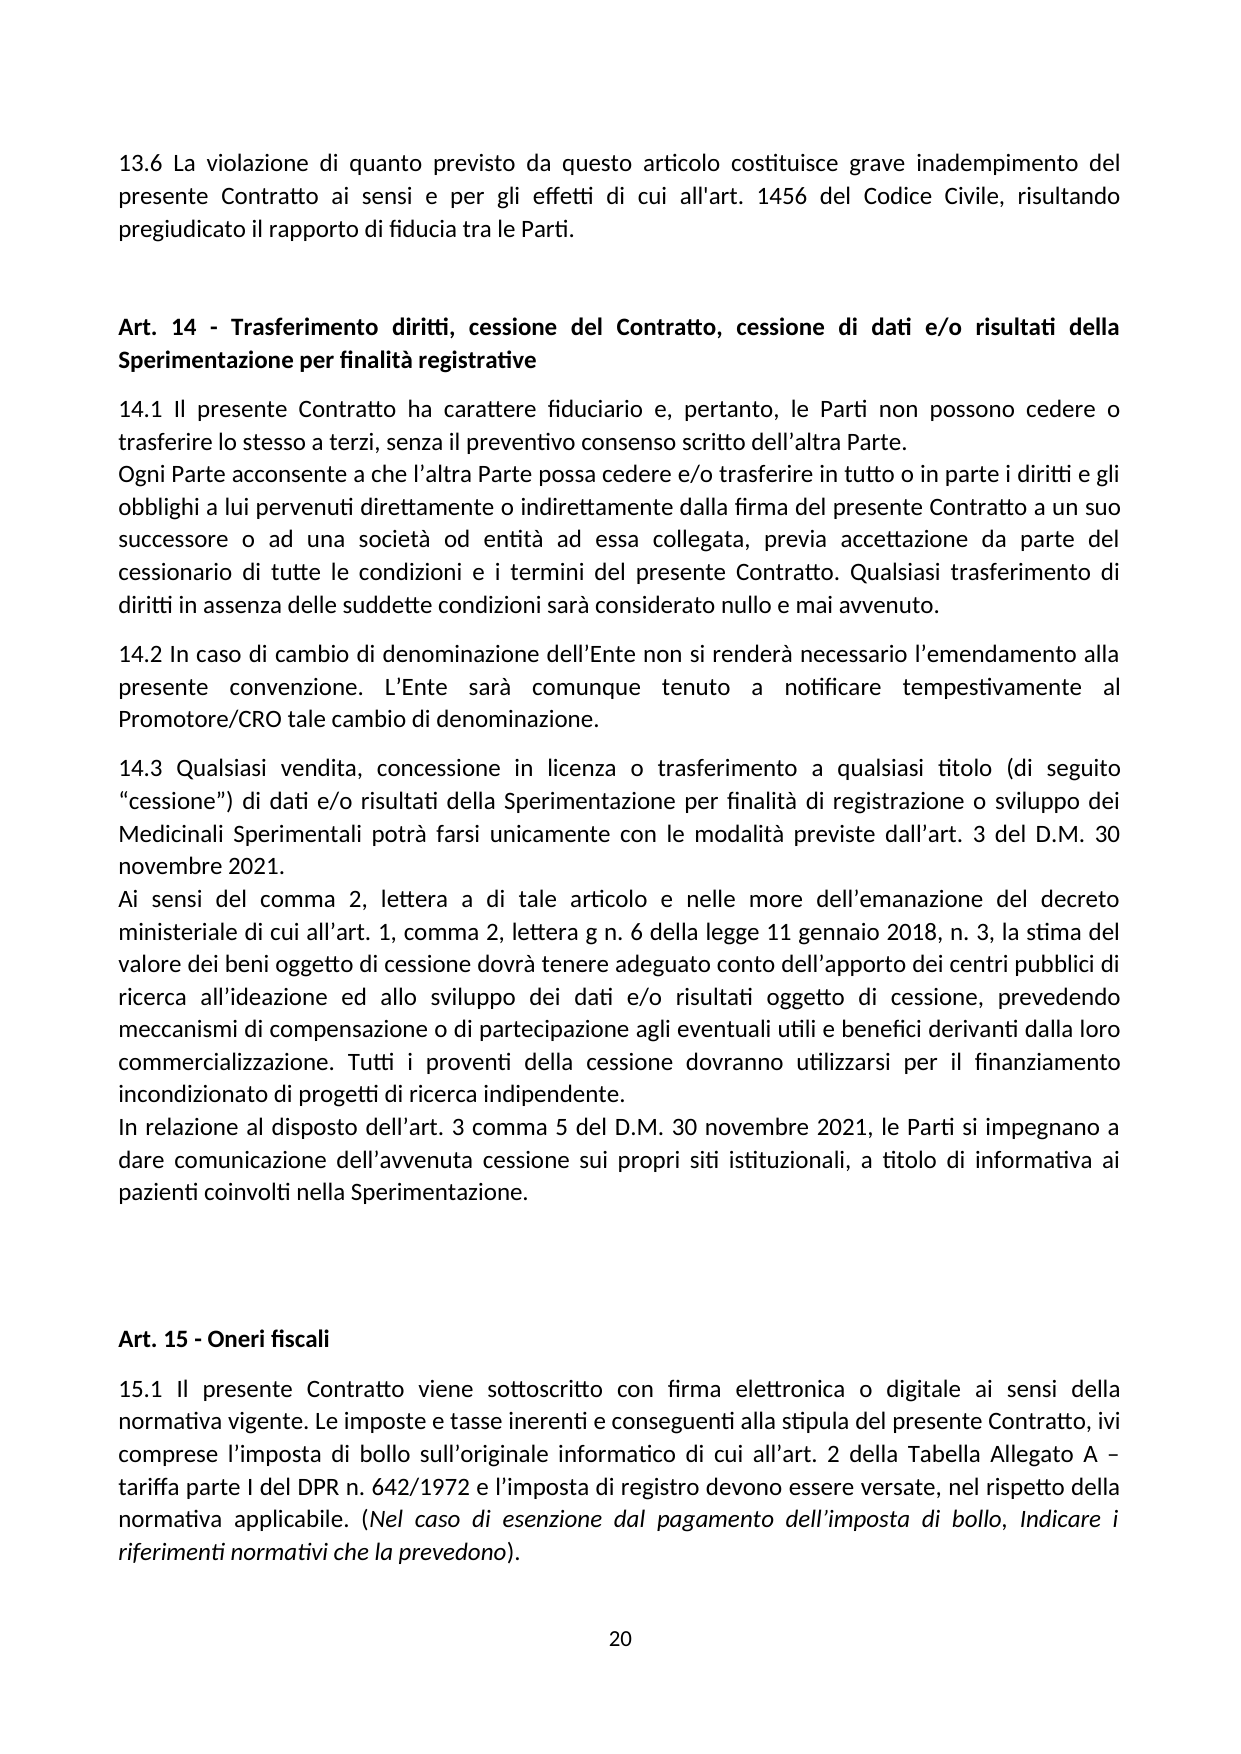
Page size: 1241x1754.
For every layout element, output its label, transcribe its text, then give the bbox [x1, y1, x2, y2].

text Art. 15 - Oneri fiscali [118, 1323, 1122, 1354]
text 14.2 In caso di cambio di denominazione dell’Ente non si renderà necessario l’emendamento alla presente convenzione. L’Ente sarà comunque tenuto a notificare tempestivamente al Promotore/CRO tale cambio di denominazione. [118, 638, 1122, 734]
text Art. 14 - Trasferimento diritti, cessione del Contratto, cessione di dati e/o risultati della Sperimentazione per finalità registrative [118, 311, 1122, 374]
text Ai sensi del comma 2, lettera a di tale articolo e nelle more dell’emanazione del decreto ministeriale di cui all’art. 1, comma 2, lettera g n. 6 della legge 11 gennaio 2018, n. 3, la stima del valore dei beni oggetto di cessione dovrà tenere adeguato conto dell’apporto dei centri pubblici di ricerca all’ideazione ed allo sviluppo dei dati e/o risultati oggetto di cessione, prevedendo meccanismi di compensazione o di partecipazione agli eventuali utili e benefici derivanti dalla loro commercializzazione. Tutti i proventi della cessione dovranno utilizzarsi per il finanziamento incondizionato di progetti di ricerca indipendente. [118, 883, 1122, 1109]
text 14.3 Qualsiasi vendita, concessione in licenza o trasferimento a qualsiasi titolo (di seguito “cessione”) di dati e/o risultati della Sperimentazione per finalità di registrazione o sviluppo dei Medicinali Sperimentali potrà farsi unicamente con le modalità previste dall’art. 3 del D.M. 30 novembre 2021. [118, 753, 1122, 881]
text 14.1 Il presente Contratto ha carattere fiduciario e, pertanto, le Parti non possono cedere o trasferire lo stesso a terzi, senza il preventivo consenso scritto dell’altra Parte. [118, 393, 1122, 456]
text 13.6 La violazione di quanto previsto da questo articolo costituisce grave inadempimento del presente Contratto ai sensi e per gli effetti di cui all'art. 1456 del Codice Civile, risultando pregiudicato il rapporto di fiducia tra le Parti. [118, 148, 1122, 243]
text 15.1 Il presente Contratto viene sottoscritto con firma elettronica o digitale ai sensi della normativa vigente. Le imposte e tasse inerenti e conseguenti alla stipula del presente Contratto, ivi comprese l’imposta di bollo sull’originale informatico di cui all’art. 2 della Tabella Allegato A – tariffa parte I del DPR n. 642/1972 e l’imposta di registro devono essere versate, nel rispetto della normativa applicabile. (Nel caso di esenzione dal pagamento dell’imposta di bollo, Indicare i riferimenti normativi che la prevedono). [118, 1373, 1122, 1566]
text Ogni Parte acconsente a che l’altra Parte possa cedere e/o trasferire in tutto o in parte i diritti e gli obblighi a lui pervenuti direttamente o indirettamente dalla firma del presente Contratto a un suo successore o ad una società od entità ad essa collegata, previa accettazione da parte del cessionario di tutte le condizioni e i termini del presente Contratto. Qualsiasi trasferimento di diritti in assenza delle suddette condizioni sarà considerato nullo e mai avvenuto. [118, 458, 1122, 619]
text In relazione al disposto dell’art. 3 comma 5 del D.M. 30 novembre 2021, le Parti si impegnano a dare comunicazione dell’avvenuta cessione sui propri siti istituzionali, a titolo di informativa ai pazienti coinvolti nella Sperimentazione. [118, 1111, 1122, 1207]
